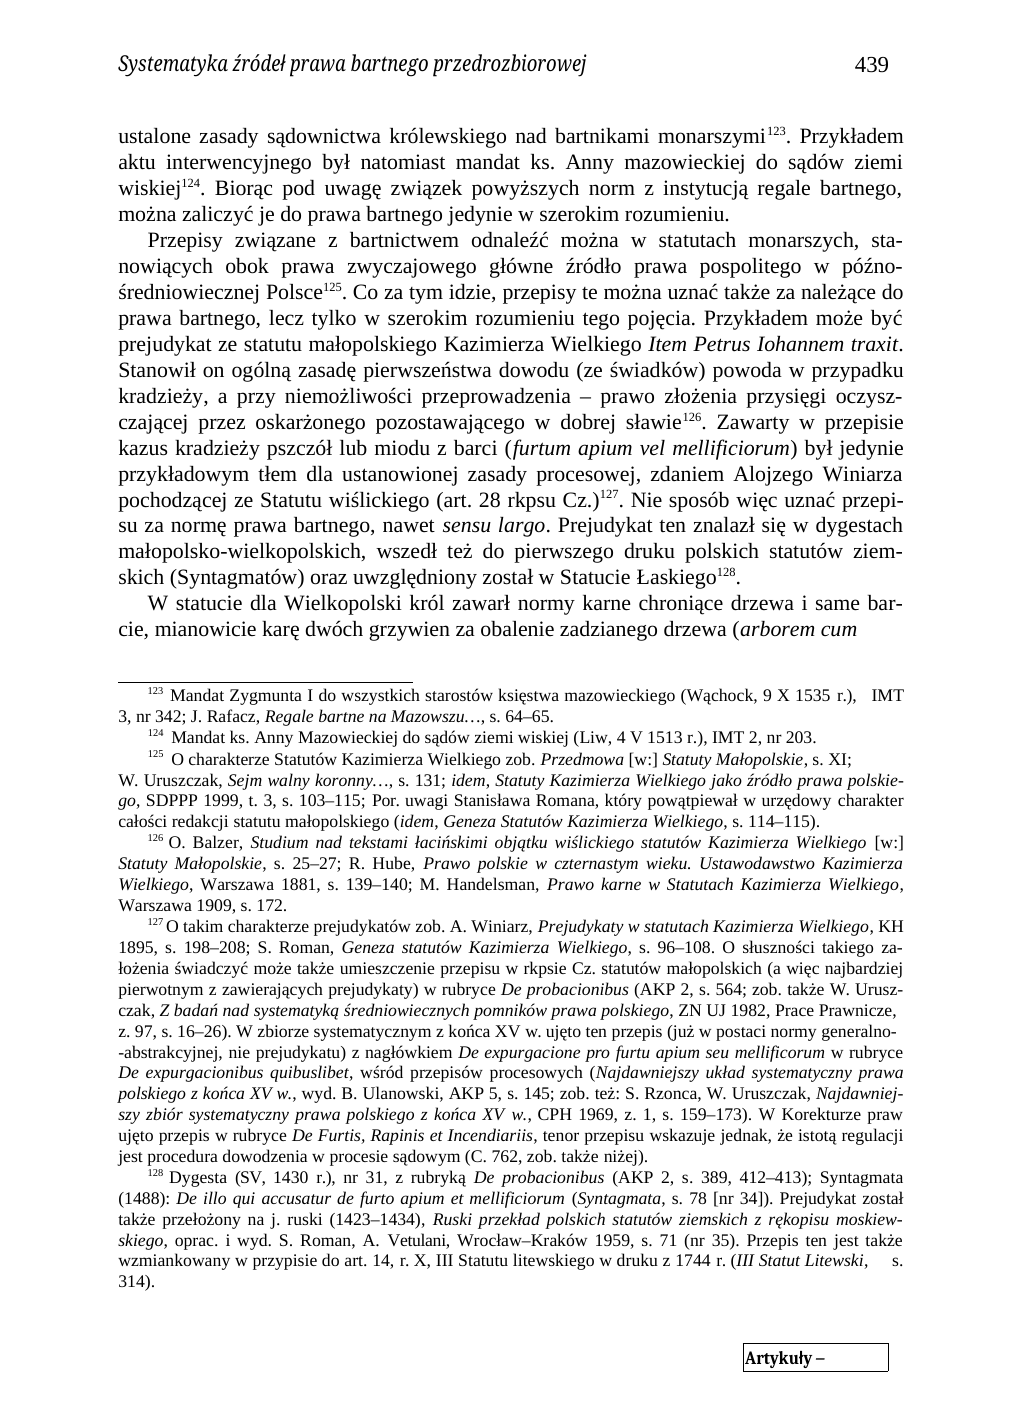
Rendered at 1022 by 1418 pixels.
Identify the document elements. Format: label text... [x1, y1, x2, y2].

text W. Uruszczak, Sejm walny koronny…, s. 131; idem, Statuty Kazimierza Wielkiego jako źródło prawa polskie- go, SDPPP 1999, t. 3, s. 103–115; Por. uwagi Stanisława Romana, który powątpiewał w urzędowy charakter całości redakcji statutu małopolskiego (idem, Geneza Statutów Kazimierza Wielkiego, s. 114–115). [118, 769, 904, 831]
text W statucie dla Wielkopolski król zawarł normy karne chroniące drzewa i same bar- cie, mianowicie karę dwóch grzywien za obalenie zadzianego drzewa (arborem cum [118, 590, 904, 641]
text ustalone zasady sądownictwa królewskiego nad bartnikami monarszymi123. Przykładem aktu interwencyjnego był natomiast mandat ks. Anny mazowieckiej do sądów ziemi wiskiej124. Biorąc pod uwagę związek powyższych norm z instytucją regale bartnego, można zaliczyć je do prawa bartnego jedynie w szerokim rozumieniu. [118, 123, 904, 226]
text 128 Dygesta (SV, 1430 r.), nr 31, z rubryką De probacionibus (AKP 2, s. 389, 412–413); Syntagmata (1488): De illo qui accusatur de furto apium et mellificiorum (Syntagmata, s. 78 [nr 34]). Prejudykat został także przełożony na j. ruski (1423–1434), Ruski przekład polskich statutów ziemskich z rękopisu moskiew- skiego, oprac. i wyd. S. Roman, A. Vetulani, Wrocław–Kraków 1959, s. 71 (nr 35). Przepis ten jest także wzmiankowany w przypisie do art. 14, r. X, III Statutu litewskiego w druku z 1744 r. (III Statut Litewski, s. 314). [118, 1167, 904, 1291]
text 125 O charakterze Statutów Kazimierza Wielkiego zob. Przedmowa [w:] Statuty Małopolskie, s. XI; [148, 748, 915, 769]
text Przepisy związane z bartnictwem odnaleźć można w statutach monarszych, sta- nowiących obok prawa zwyczajowego główne źródło prawa pospolitego w późno- średniowiecznej Polsce125. Co za tym idzie, przepisy te można uznać także za należące do prawa bartnego, lecz tylko w szerokim rozumieniu tego pojęcia. Przykładem może być prejudykat ze statutu małopolskiego Kazimierza Wielkiego Item Petrus Iohannem traxit. Stanowił on ogólną zasadę pierwszeństwa dowodu (ze świadków) powoda w przypadku kradzieży, a przy niemożliwości przeprowadzenia – prawo złożenia przysięgi oczysz- czającej przez oskarżonego pozostawającego w dobrej sławie126. Zawarty w przepisie kazus kradzieży pszczół lub miodu z barci (furtum apium vel mellificiorum) był jedynie przykładowym tłem dla ustanowionej zasady procesowej, zdaniem Alojzego Winiarza pochodzącej ze Statutu wiślickiego (art. 28 rkpsu Cz.)127. Nie sposób więc uznać przepi- su za normę prawa bartnego, nawet sensu largo. Prejudykat ten znalazł się w dygestach małopolsko-wielkopolskich, wszedł też do pierwszego druku polskich statutów ziem- skich (Syntagmatów) oraz uwzględniony został w Statucie Łaskiego128. [118, 227, 904, 589]
text 127 O takim charakterze prejudykatów zob. A. Winiarz, Prejudykaty w statutach Kazimierza Wielkiego, KH 1895, s. 198–208; S. Roman, Geneza statutów Kazimierza Wielkiego, s. 96–108. O słuszności takiego za- łożenia świadczyć może także umieszczenie przepisu w rkpsie Cz. statutów małopolskich (a więc najbardziej pierwotnym z zawierających prejudykaty) w rubryce De probacionibus (AKP 2, s. 564; zob. także W. Urusz- czak, Z badań nad systematyką średniowiecznych pomników prawa polskiego, ZN UJ 1982, Prace Prawnicze, [118, 916, 904, 1020]
text z. 97, s. 16–26). W zbiorze systematycznym z końca XV w. ujęto ten przepis (już w postaci normy generalno- [118, 1020, 915, 1041]
text 124 Mandat ks. Anny Mazowieckiej do sądów ziemi wiskiej (Liw, 4 V 1513 r.), IMT 2, nr 203. [148, 727, 915, 747]
text 123 Mandat Zygmunta I do wszystkich starostów księstwa mazowieckiego (Wąchock, 9 X 1535 r.), IMT 3, nr 342; J. Rafacz, Regale bartne na Mazowszu…, s. 64–65. [118, 684, 904, 726]
text 126 O. Balzer, Studium nad tekstami łacińskimi objątku wiślickiego statutów Kazimierza Wielkiego [w:] Statuty Małopolskie, s. 25–27; R. Hube, Prawo polskie w czternastym wieku. Ustawodawstwo Kazimierza Wielkiego, Warszawa 1881, s. 139–140; M. Handelsman, Prawo karne w Statutach Kazimierza Wielkiego, Warszawa 1909, s. 172. [118, 832, 904, 915]
text -abstrakcyjnej, nie prejudykatu) z nagłówkiem De expurgacione pro furtu apium seu mellificorum w rubryce De expurgacionibus quibuslibet, wśród przepisów procesowych (Najdawniejszy układ systematyczny prawa polskiego z końca XV w., wyd. B. Ulanowski, AKP 5, s. 145; zob. też: S. Rzonca, W. Uruszczak, Najdawniej- szy zbiór systematyczny prawa polskiego z końca XV w., CPH 1969, z. 1, s. 159–173). W Korekturze praw ujęto przepis w rubryce De Furtis, Rapinis et Incendiariis, tenor przepisu wskazuje jednak, że istotą regulacji jest procedura dowodzenia w procesie sądowym (C. 762, zob. także niżej). [118, 1042, 904, 1166]
